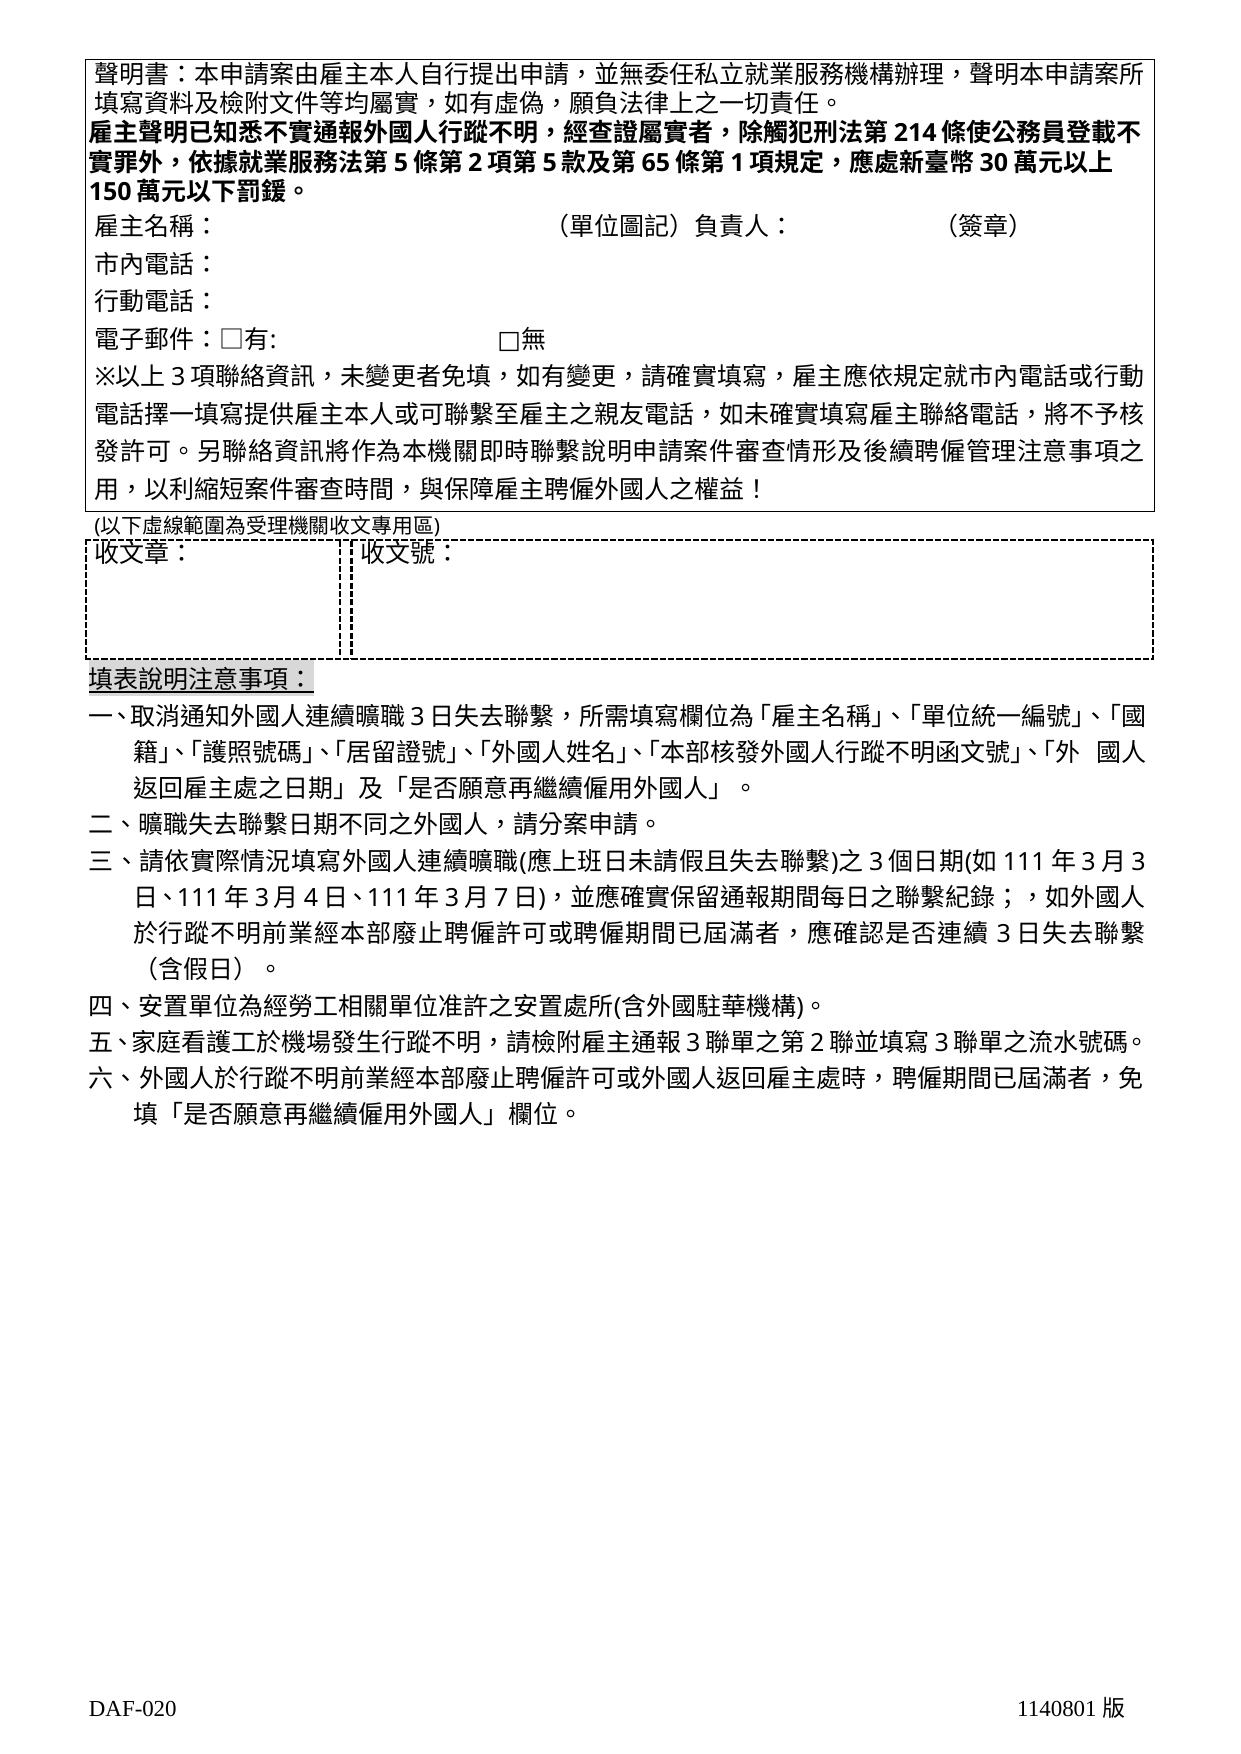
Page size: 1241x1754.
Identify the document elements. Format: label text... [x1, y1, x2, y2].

text 六、外國人於行蹤不明前業經本部廢止聘僱許可或外國人返回雇主處時，聘僱期間已屆滿者，免填「是否願意再繼續僱用外國人」欄位。 [89, 1059, 1146, 1131]
text 二、曠職失去聯繫日期不同之外國人，請分案申請。 [89, 805, 1146, 841]
text 三、請依實際情況填寫外國人連續曠職(應上班日未請假且失去聯繫)之3個日期(如111年3月3日、111年3月4日、111年3月7日)，並應確實保留通報期間每日之聯繫紀錄；，如外國人於行蹤不明前業經本部廢止聘僱許可或聘僱期間已屆滿者，應確認是否連續3日失去聯繫（含假日）。 [89, 841, 1146, 986]
text 填表說明注意事項： [89, 660, 1146, 696]
text 一、取消通知外國人連續曠職3日失去聯繫，所需填寫欄位為「雇主名稱」、「單位統一編號」、「國籍」、「護照號碼」、「居留證號」、「外國人姓名」、「本部核發外國人行蹤不明函文號」、「外 國人返回雇主處之日期」及「是否願意再繼續僱用外國人」。 [89, 696, 1146, 805]
table_cell 聲明書：本申請案由雇主本人自行提出申請，並無委任私立就業服務機構辦理，聲明本申請案所填寫資料及檢附文件等均屬實，如有虛偽，願負法律上之一切責任。 雇主聲明已知悉不實通報外國人行蹤不明，經查證屬實者，除觸犯刑法第214條使公務員登載不實罪外，依據就業服務法第5條第2項第5款及第65條第1項規定，應處新臺幣30萬元以上150萬元以下罰鍰。 雇主名稱： （單位圖記）負責人： （簽章） 市內電話： 行動電話： 電子郵件：□有: □無 ※以上3項聯絡資訊，未變更者免填，如有變更，請確實填寫，雇主應依規定就市內電話或行動電話擇一填寫提供雇主本人或可聯繫至雇主之親友電話，如未確實填寫雇主聯絡電話，將不予核發許可。另聯絡資訊將作為本機關即時聯繫說明申請案件審查情形及後續聘僱管理注意事項之用，以利縮短案件審查時間，與保障雇主聘僱外國人之權益！ [86, 60, 1154, 511]
text 五、家庭看護工於機場發生行蹤不明，請檢附雇主通報3聯單之第2聯並填寫3聯單之流水號碼。 [89, 1022, 1146, 1059]
text (以下虛線範圍為受理機關收文專用區) [89, 512, 1152, 539]
table_header 收文號： [351, 539, 1153, 658]
text 四、安置單位為經勞工相關單位准許之安置處所(含外國駐華機構)。 [89, 986, 1146, 1022]
table_header [340, 539, 351, 658]
table_header 收文章： [86, 539, 340, 658]
